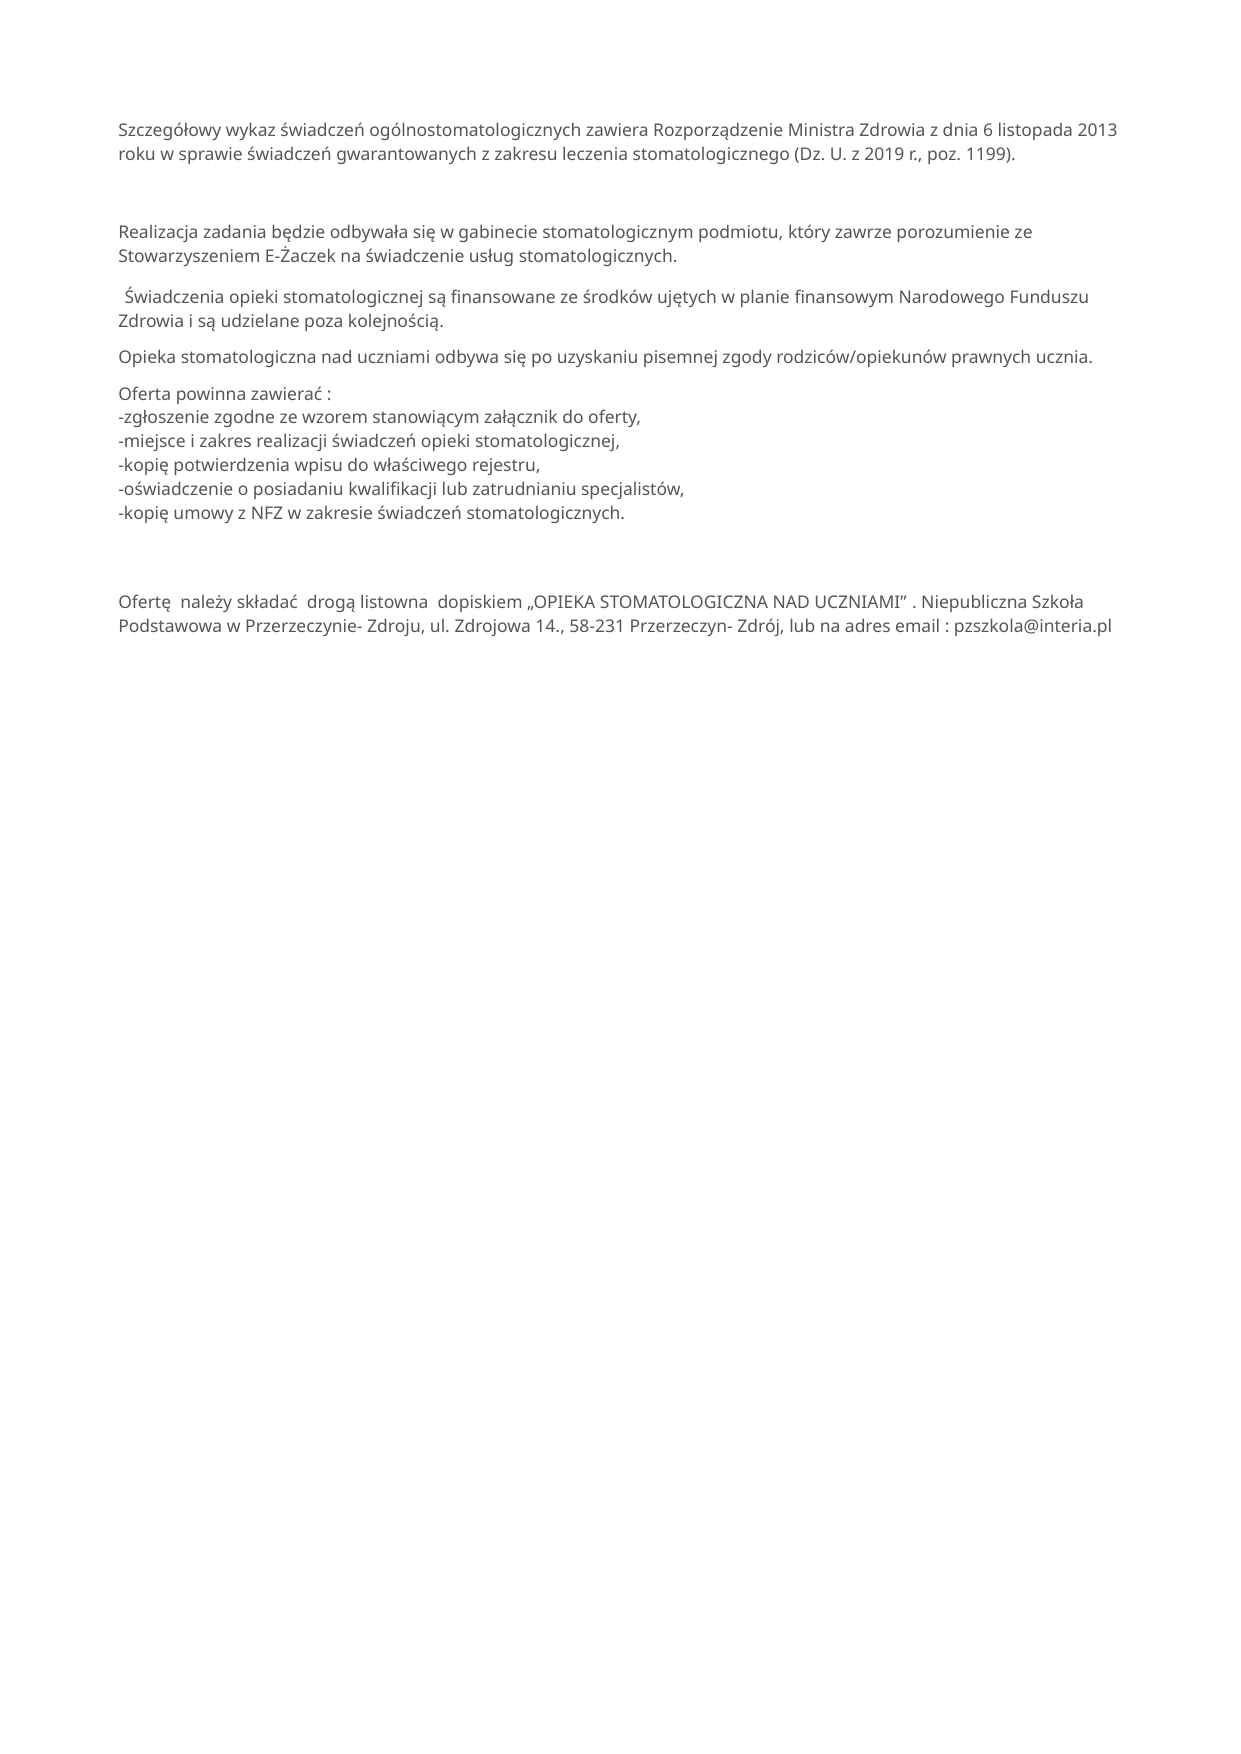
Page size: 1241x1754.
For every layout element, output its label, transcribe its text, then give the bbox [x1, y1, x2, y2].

text Szczegółowy wykaz świadczeń ogólnostomatologicznych zawiera Rozporządzenie Ministra Zdrowia z dnia 6 listopada 2013 roku w sprawie świadczeń gwarantowanych z zakresu leczenia stomatologicznego (Dz. U. z 2019 r., poz. 1199). [118, 118, 1122, 166]
text Opieka stomatologiczna nad uczniami odbywa się po uzyskaniu pisemnej zgody rodziców/opiekunów prawnych ucznia. [118, 345, 1122, 369]
text Realizacja zadania będzie odbywała się w gabinecie stomatologicznym podmiotu, który zawrze porozumienie ze Stowarzyszeniem E-Żaczek na świadczenie usług stomatologicznych. [118, 219, 1122, 267]
text Oferta powinna zawierać : -zgłoszenie zgodne ze wzorem stanowiącym załącznik do oferty, -miejsce i zakres realizacji świadczeń opieki stomatologicznej, -kopię potwierdzenia wpisu do właściwego rejestru, -oświadczenie o posiadaniu kwalifikacji lub zatrudnianiu specjalistów, -kopię umowy z NFZ w zakresie świadczeń stomatologicznych. [118, 381, 1122, 553]
text Świadczenia opieki stomatologicznej są finansowane ze środków ujętych w planie finansowym Narodowego Funduszu Zdrowia i są udzielane poza kolejnością. [118, 280, 1122, 332]
text Ofertę należy składać drogą listowna dopiskiem „OPIEKA STOMATOLOGICZNA NAD UCZNIAMI” . Niepubliczna Szkoła Podstawowa w Przerzeczynie- Zdroju, ul. Zdrojowa 14., 58-231 Przerzeczyn- Zdrój, lub na adres email : pzszkola@interia.pl [118, 566, 1122, 637]
